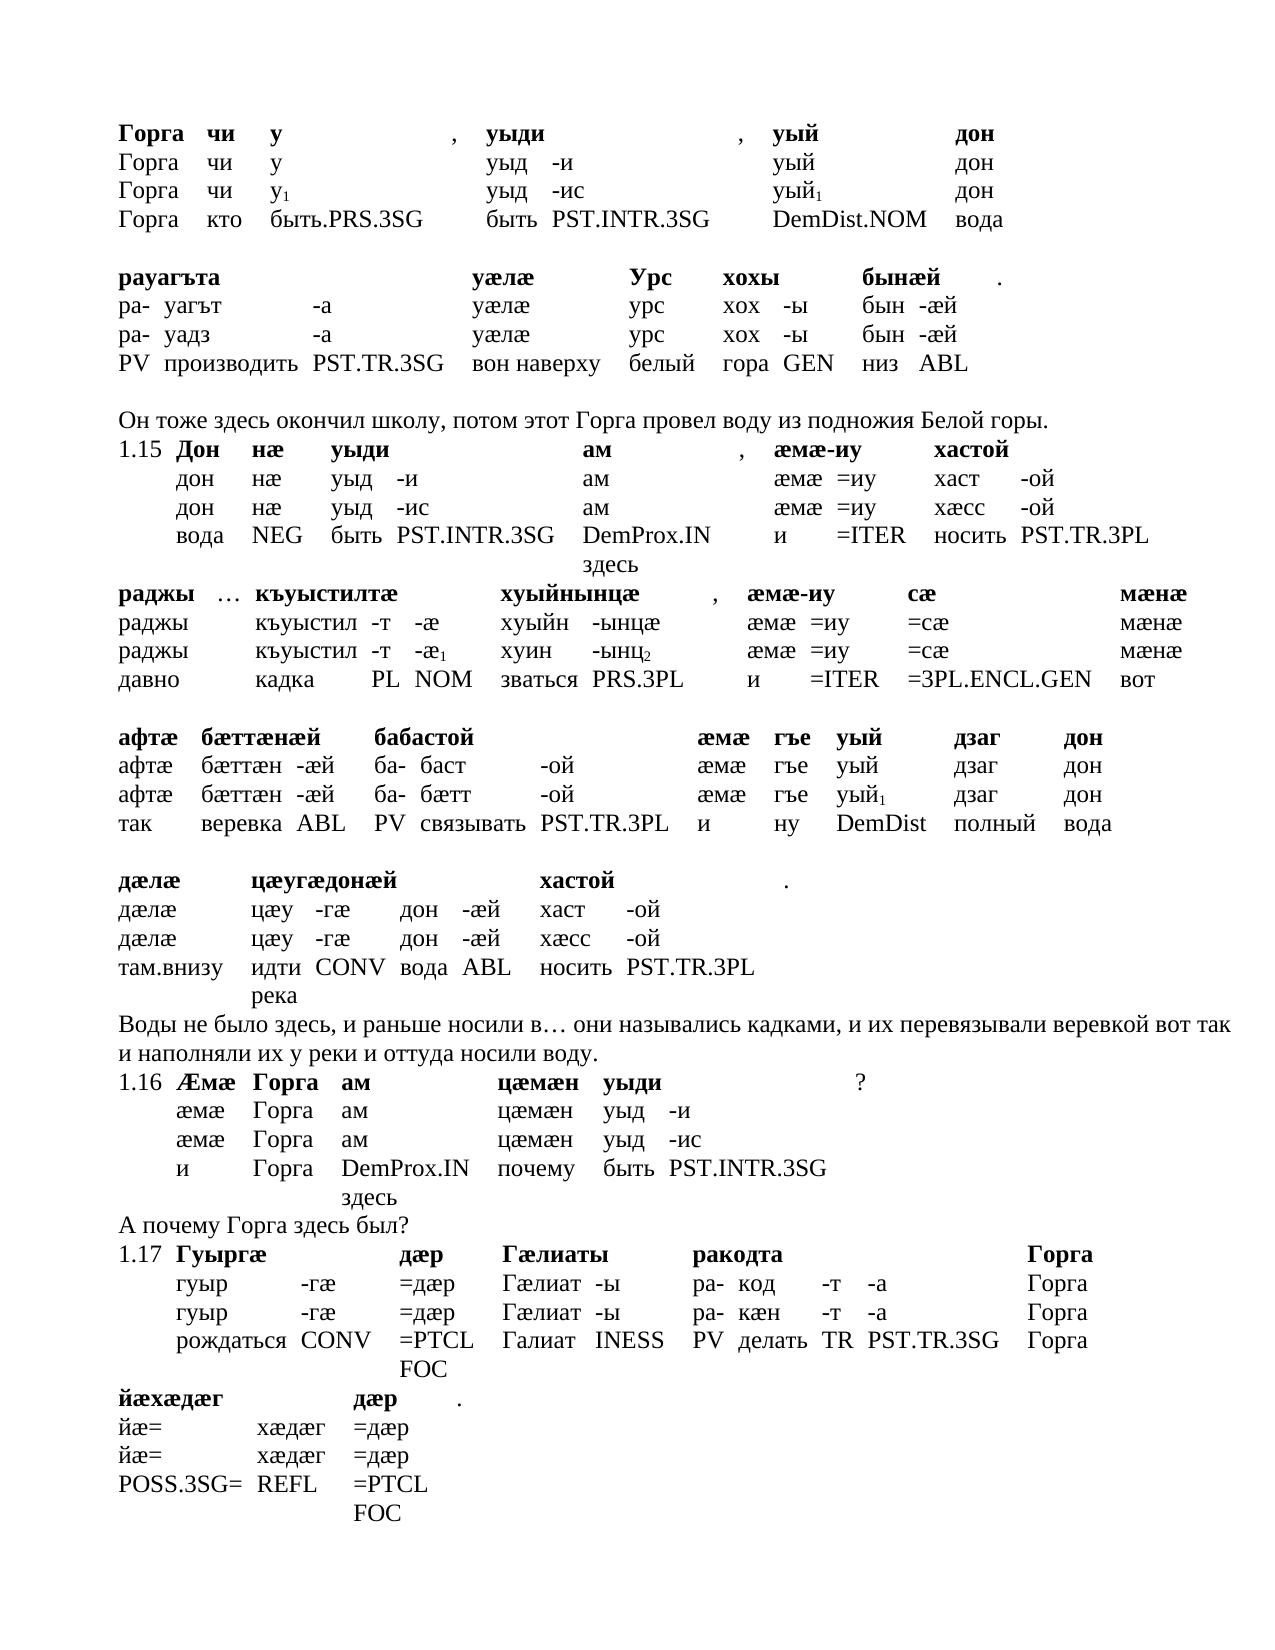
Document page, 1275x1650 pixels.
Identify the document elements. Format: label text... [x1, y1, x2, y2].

text POSS.3SG= [118, 1469, 243, 1498]
text =PTCL [353, 1469, 428, 1498]
text PST.TR.3PL [1020, 521, 1150, 549]
text Горга [253, 1153, 313, 1182]
text мæнæ [1120, 636, 1182, 664]
text къуыстилтæ [255, 578, 487, 607]
text цæмæн [497, 1096, 575, 1124]
text уыд [331, 492, 383, 521]
text =3PL.ENCL.GEN [907, 664, 1092, 693]
text вода [955, 204, 1003, 233]
text 1.17 [118, 1239, 162, 1268]
text -ой [1020, 492, 1150, 521]
text -ис [552, 176, 710, 204]
text дзаг [954, 751, 1036, 779]
text -ы [595, 1268, 664, 1297]
text 1.16 [118, 1067, 162, 1096]
text DemProx.IN [582, 521, 711, 549]
text уыди [486, 118, 724, 147]
text Воды не было здесь, и раньше носили в… они назывались кадками, и их перевязывали веревкой вот так и наполняли их у реки и оттуда носили воду. [118, 1009, 1249, 1067]
text гуыр [176, 1268, 287, 1297]
text почему [497, 1153, 575, 1182]
text ба- [374, 751, 406, 779]
text сæ [907, 578, 1106, 607]
text … [216, 578, 241, 607]
text Горга [1027, 1268, 1088, 1297]
text уæлæ [472, 262, 615, 291]
text =дæр [399, 1297, 474, 1326]
text дæр [353, 1383, 442, 1412]
text DemDist [836, 808, 926, 837]
text быть.PRS.3SG [270, 204, 423, 233]
text урс [628, 319, 695, 348]
text , [738, 118, 759, 147]
text Горга [253, 1067, 327, 1096]
text -ынц2 [592, 636, 684, 664]
text -и [396, 463, 555, 492]
text =иу [836, 492, 906, 521]
text дон [1064, 751, 1112, 779]
text -ой [626, 923, 755, 952]
text йæхæдæг [118, 1383, 339, 1412]
text здесь [341, 1182, 483, 1211]
text хох [723, 291, 769, 319]
text PST.TR.3SG [312, 348, 444, 377]
text Он тоже здесь окончил школу, потом этот Горга провел воду из подножия Белой горы. [118, 406, 1249, 434]
text -æй [296, 751, 346, 779]
text хуыйн [500, 607, 578, 636]
text уый1 [772, 176, 927, 204]
text уый [772, 147, 927, 176]
text =иу [810, 607, 879, 636]
text INESS [595, 1326, 664, 1354]
text уый [772, 118, 941, 147]
text ам [582, 492, 711, 521]
text æмæ-иу [747, 578, 893, 607]
text быть [486, 204, 538, 233]
text Гæлиат [502, 1268, 581, 1297]
text -ис [396, 492, 555, 521]
text , [451, 118, 472, 147]
text вода [400, 952, 448, 981]
text -ой [1020, 463, 1150, 492]
text , [739, 434, 760, 463]
text ра- [118, 291, 150, 319]
text у1 [270, 176, 423, 204]
text =PTCL [399, 1326, 474, 1354]
text Гæлиаты [502, 1239, 678, 1268]
text -æй [919, 291, 969, 319]
text и [773, 521, 823, 549]
text полный [954, 808, 1036, 837]
text делать [738, 1326, 808, 1354]
text так [118, 808, 173, 837]
text бынæй [862, 262, 983, 291]
text Галиат [502, 1326, 581, 1354]
text афтæ [118, 751, 173, 779]
text код [738, 1268, 808, 1297]
text бæттæн [201, 779, 282, 808]
text у [270, 147, 423, 176]
text PV [374, 808, 406, 837]
text бын [862, 319, 905, 348]
text DemDist.NOM [772, 204, 927, 233]
text связывать [420, 808, 526, 837]
text вода [1064, 808, 1112, 837]
text Горга [118, 204, 179, 233]
text FOC [353, 1498, 442, 1527]
text ра- [118, 319, 150, 348]
text =дæр [399, 1268, 474, 1297]
text кæн [738, 1297, 808, 1326]
text -т [822, 1268, 854, 1297]
text PST.TR.3SG [867, 1326, 999, 1354]
text ра- [692, 1297, 724, 1326]
text уадз [164, 319, 298, 348]
text -гæ [301, 1268, 372, 1297]
text раджы [118, 607, 189, 636]
text ам [582, 463, 711, 492]
text хуин [500, 636, 578, 664]
text у [270, 118, 437, 147]
text 1.15 [118, 434, 162, 463]
text -и [669, 1096, 827, 1124]
text ам [582, 434, 725, 463]
text NOM [414, 664, 473, 693]
text гуыр [176, 1297, 287, 1326]
text æмæ [747, 607, 796, 636]
text ам [341, 1124, 470, 1153]
text PST.INTR.3SG [396, 521, 555, 549]
text хаст [539, 894, 612, 923]
text ABL [462, 952, 512, 981]
text раджы [118, 636, 189, 664]
text =сæ [907, 607, 1092, 636]
text -æ1 [414, 636, 473, 664]
text ABL [296, 808, 346, 837]
text -гæ [315, 923, 386, 952]
text бын [862, 291, 905, 319]
text PST.TR.3PL [626, 952, 755, 981]
text цæугæдонæй [251, 866, 526, 894]
text белый [628, 348, 695, 377]
text PRS.3PL [592, 664, 684, 693]
text раджы [118, 578, 202, 607]
text -ой [626, 894, 755, 923]
text дæлæ [118, 866, 237, 894]
text къуыстил [255, 636, 357, 664]
text -æй [919, 319, 969, 348]
text вон наверху [472, 348, 601, 377]
text æмæ [697, 779, 746, 808]
text рауагъта [118, 262, 458, 291]
text TR [822, 1326, 854, 1354]
text носить [934, 521, 1007, 549]
text дзаг [954, 779, 1036, 808]
text низ [862, 348, 905, 377]
text ну [774, 808, 808, 837]
text хæсс [934, 492, 1007, 521]
text цæмæн [497, 1124, 575, 1153]
text . [456, 1383, 477, 1412]
text PV [118, 348, 150, 377]
text дон [1064, 779, 1112, 808]
text CONV [315, 952, 386, 981]
text уый [836, 722, 940, 751]
text -æй [296, 779, 346, 808]
text Горга [253, 1096, 313, 1124]
text афтæ [118, 722, 187, 751]
text гъе [774, 751, 808, 779]
text REFL [257, 1469, 326, 1498]
text дон [176, 463, 224, 492]
text =ITER [810, 664, 879, 693]
text Горга [1027, 1297, 1088, 1326]
text дон [955, 176, 1003, 204]
text хохы [723, 262, 848, 291]
text Горга [1027, 1326, 1088, 1354]
text А почему Горга здесь был? [118, 1211, 1249, 1239]
text ? [855, 1067, 876, 1096]
text баст [420, 751, 526, 779]
text Гуыргæ [176, 1239, 385, 1268]
text ам [341, 1096, 470, 1124]
text хастой [934, 434, 1164, 463]
text -и [552, 147, 710, 176]
text Урс [628, 262, 709, 291]
text йæ= [118, 1441, 243, 1469]
text DemProx.IN [341, 1153, 470, 1182]
text вот [1120, 664, 1182, 693]
text -а [312, 319, 444, 348]
text дзаг [954, 722, 1050, 751]
text -ы [783, 319, 834, 348]
text хæдæг [257, 1412, 326, 1441]
text Горга [1027, 1239, 1102, 1268]
text -ы [783, 291, 834, 319]
text нæ [252, 463, 303, 492]
text -ой [540, 779, 669, 808]
text дæлæ [118, 894, 223, 923]
text уыд [486, 147, 538, 176]
text Горга [118, 118, 193, 147]
text . [996, 262, 1017, 291]
text дон [400, 923, 448, 952]
text хаст [934, 463, 1007, 492]
text уæлæ [472, 319, 601, 348]
text ам [341, 1067, 483, 1096]
text бæттæнæй [201, 722, 360, 751]
text бæттæн [201, 751, 282, 779]
text -гæ [301, 1297, 372, 1326]
text кадка [255, 664, 357, 693]
text чи [207, 147, 242, 176]
text Гæлиат [502, 1297, 581, 1326]
text æмæ [773, 463, 823, 492]
text уый [836, 751, 926, 779]
text нæ [252, 434, 317, 463]
text CONV [301, 1326, 372, 1354]
text хох [723, 319, 769, 348]
text -т [822, 1297, 854, 1326]
text цæу [251, 923, 301, 952]
text -т [371, 636, 401, 664]
text здесь [582, 549, 725, 578]
text -гæ [315, 894, 386, 923]
text PST.INTR.3SG [669, 1153, 827, 1182]
text урс [628, 291, 695, 319]
text нæ [252, 492, 303, 521]
text . [783, 866, 804, 894]
text давно [118, 664, 189, 693]
text бабастой [374, 722, 683, 751]
text уыд [486, 176, 538, 204]
text -ис [669, 1124, 827, 1153]
text -ынцæ [592, 607, 684, 636]
text гъе [774, 722, 822, 751]
text рождаться [176, 1326, 287, 1354]
text =дæр [353, 1441, 428, 1469]
text дон [400, 894, 448, 923]
text уæлæ [472, 291, 601, 319]
text =ITER [836, 521, 906, 549]
text æмæ-иу [773, 434, 920, 463]
text -т [371, 607, 401, 636]
text гора [723, 348, 769, 377]
text -ой [540, 751, 669, 779]
text PST.INTR.3SG [552, 204, 710, 233]
text быть [331, 521, 383, 549]
text =иу [836, 463, 906, 492]
text йæ= [118, 1412, 243, 1441]
text бæтт [420, 779, 526, 808]
text ABL [919, 348, 969, 377]
text ракодта [692, 1239, 1013, 1268]
text чи [207, 118, 256, 147]
text æмæ [773, 492, 823, 521]
text уагът [164, 291, 298, 319]
text Æмæ [176, 1067, 239, 1096]
text уыди [331, 434, 569, 463]
text мæнæ [1120, 578, 1196, 607]
text носить [539, 952, 612, 981]
text хуыйнынцæ [500, 578, 698, 607]
text -æ [414, 607, 473, 636]
text дон [955, 118, 1017, 147]
text веревка [201, 808, 282, 837]
text Дон [176, 434, 238, 463]
text PST.TR.3PL [540, 808, 669, 837]
text -æй [462, 894, 512, 923]
text уыд [603, 1124, 655, 1153]
text -æй [462, 923, 512, 952]
text GEN [783, 348, 834, 377]
text къуыстил [255, 607, 357, 636]
text уый1 [836, 779, 926, 808]
text река [251, 981, 526, 1009]
text -ы [595, 1297, 664, 1326]
text -а [312, 291, 444, 319]
text цæу [251, 894, 301, 923]
text афтæ [118, 779, 173, 808]
text , [712, 578, 733, 607]
text производить [164, 348, 298, 377]
text PL [371, 664, 401, 693]
text дон [955, 147, 1003, 176]
text -а [867, 1297, 999, 1326]
text дæр [399, 1239, 488, 1268]
text уыд [603, 1096, 655, 1124]
text и [697, 808, 746, 837]
text идти [251, 952, 301, 981]
text гъе [774, 779, 808, 808]
text дæлæ [118, 923, 223, 952]
text чи [207, 176, 242, 204]
text там.внизу [118, 952, 223, 981]
text FOC [399, 1354, 488, 1383]
text и [176, 1153, 225, 1182]
text =иу [810, 636, 879, 664]
text хæдæг [257, 1441, 326, 1469]
text ра- [692, 1268, 724, 1297]
text и [747, 664, 796, 693]
text хæсс [539, 923, 612, 952]
text æмæ [176, 1096, 225, 1124]
text NEG [252, 521, 303, 549]
text =сæ [907, 636, 1092, 664]
text æмæ [697, 722, 760, 751]
text уыди [603, 1067, 841, 1096]
text дон [1064, 722, 1126, 751]
text -а [867, 1268, 999, 1297]
text кто [207, 204, 242, 233]
text PV [692, 1326, 724, 1354]
text æмæ [176, 1124, 225, 1153]
text Горга [118, 176, 179, 204]
text дон [176, 492, 224, 521]
text ба- [374, 779, 406, 808]
text быть [603, 1153, 655, 1182]
text Горга [118, 147, 179, 176]
text хастой [539, 866, 769, 894]
text зваться [500, 664, 578, 693]
text мæнæ [1120, 607, 1182, 636]
text цæмæн [497, 1067, 589, 1096]
text вода [176, 521, 224, 549]
text =дæр [353, 1412, 428, 1441]
text æмæ [747, 636, 796, 664]
text уыд [331, 463, 383, 492]
text æмæ [697, 751, 746, 779]
text Горга [253, 1124, 313, 1153]
